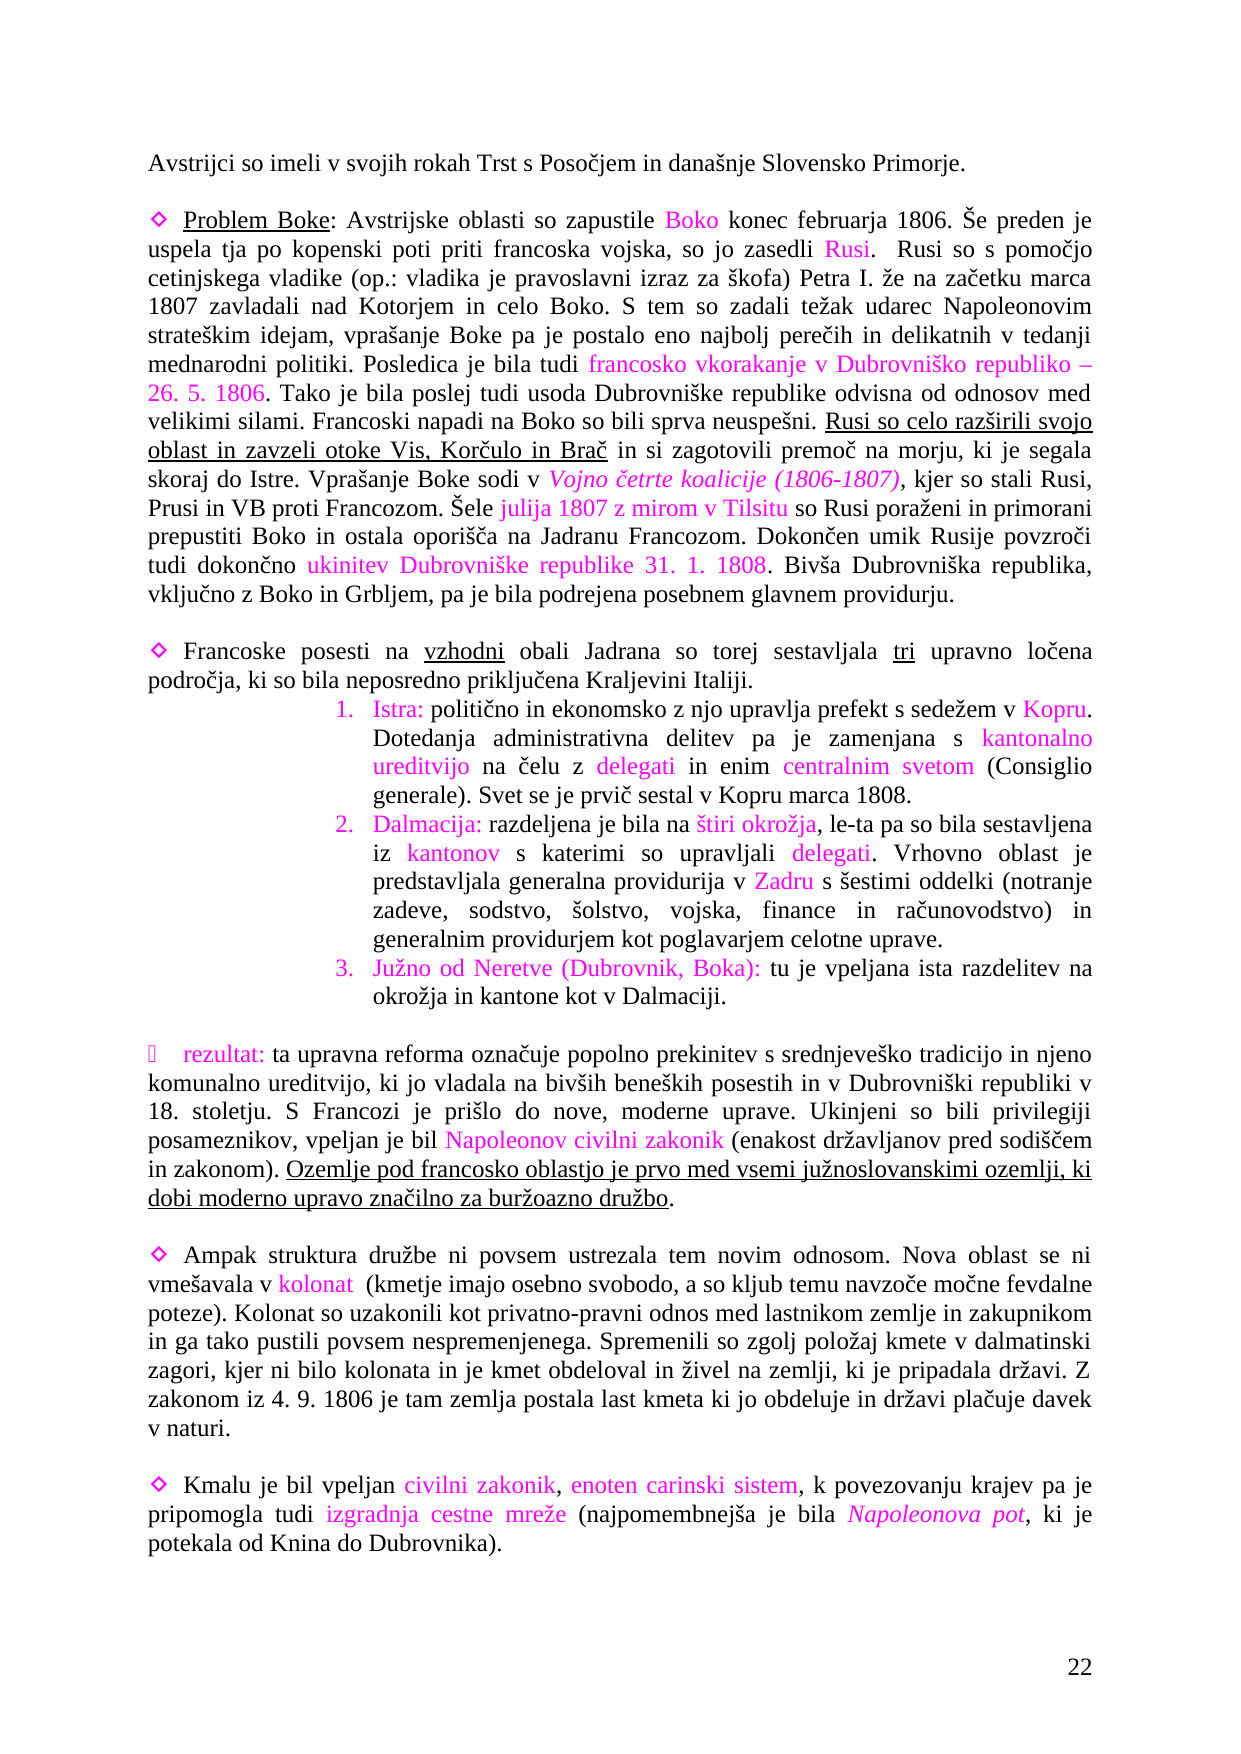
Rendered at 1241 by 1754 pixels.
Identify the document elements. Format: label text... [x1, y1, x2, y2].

list rezultat: ta upravna reforma označuje popolno prekinitev s srednjeveško tradicijo in njeno komunalno ureditvijo, ki jo vladala na bivših beneških posestih in v Dubrovniški republiki v 18. stoletju. S Francozi je prišlo do nove, moderne uprave. Ukinjeni so bili privilegiji posameznikov, vpeljan je bil Napoleonov civilni zakonik (enakost državljanov pred sodiščem in zakonom). Ozemlje pod francosko oblastjo je prvo med vsemi južnoslovanskimi ozemlji, ki dobi moderno upravo značilno za buržoazno družbo. [148, 1039, 1093, 1211]
list Kmalu je bil vpeljan civilni zakonik, enoten carinski sistem, k povezovanju krajev pa je pripomogla tudi izgradnja cestne mreže (najpomembnejša je bila Napoleonova pot, ki je potekala od Knina do Dubrovnika). [148, 1470, 1093, 1556]
list Istra: politično in ekonomsko z njo upravlja prefekt s sedežem v Kopru. Dotedanja administrativna delitev pa je zamenjana s kantonalno ureditvijo na čelu z delegati in enim centralnim svetom (Consiglio generale). Svet se je prvič sestal v Kopru marca 1808. [335, 694, 1093, 809]
list Dalmacija: razdeljena je bila na štiri okrožja, le-ta pa so bila sestavljena iz kantonov s katerimi so upravljali delegati. Vrhovno oblast je predstavljala generalna providurija v Zadru s šestimi oddelki (notranje zadeve, sodstvo, šolstvo, vojska, finance in računovodstvo) in generalnim providurjem kot poglavarjem celotne uprave. [335, 809, 1093, 953]
list Avstrijci so imeli v svojih rokah Trst s Posočjem in današnje Slovensko Primorje. [148, 148, 1093, 176]
list Južno od Neretve (Dubrovnik, Boka): tu je vpeljana ista razdelitev na okrožja in kantone kot v Dalmaciji. [335, 953, 1093, 1010]
list Problem Boke: Avstrijske oblasti so zapustile Boko konec februarja 1806. Še preden je uspela tja po kopenski poti priti francoska vojska, so jo zasedli Rusi. Rusi so s pomočjo cetinjskega vladike (op.: vladika je pravoslavni izraz za škofa) Petra I. že na začetku marca 1807 zavladali nad Kotorjem in celo Boko. S tem so zadali težak udarec Napoleonovim strateškim idejam, vprašanje Boke pa je postalo eno najbolj perečih in delikatnih v tedanji mednarodni politiki. Posledica je bila tudi francosko vkorakanje v Dubrovniško republiko – 26. 5. 1806. Tako je bila poslej tudi usoda Dubrovniške republike odvisna od odnosov med velikimi silami. Francoski napadi na Boko so bili sprva neuspešni. Rusi so celo razširili svojo oblast in zavzeli otoke Vis, Korčulo in Brač in si zagotovili premoč na morju, ki je segala skoraj do Istre. Vprašanje Boke sodi v Vojno četrte koalicije (1806-1807), kjer so stali Rusi, Prusi in VB proti Francozom. Šele julija 1807 z mirom v Tilsitu so Rusi poraženi in primorani prepustiti Boko in ostala oporišča na Jadranu Francozom. Dokončen umik Rusije povzroči tudi dokončno ukinitev Dubrovniške republike 31. 1. 1808. Bivša Dubrovniška republika, vključno z Boko in Grbljem, pa je bila podrejena posebnem glavnem providurju. [148, 205, 1093, 608]
list Ampak struktura družbe ni povsem ustrezala tem novim odnosom. Nova oblast se ni vmešavala v kolonat (kmetje imajo osebno svobodo, a so kljub temu navzoče močne fevdalne poteze). Kolonat so uzakonili kot privatno-pravni odnos med lastnikom zemlje in zakupnikom in ga tako pustili povsem nespremenjenega. Spremenili so zgolj položaj kmete v dalmatinski zagori, kjer ni bilo kolonata in je kmet obdeloval in živel na zemlji, ki je pripadala državi. Z zakonom iz 4. 9. 1806 je tam zemlja postala last kmeta ki jo obdeluje in državi plačuje davek v naturi. [148, 1240, 1093, 1441]
list Francoske posesti na vzhodni obali Jadrana so torej sestavljala tri upravno ločena področja, ki so bila neposredno priključena Kraljevini Italiji. [148, 636, 1093, 694]
